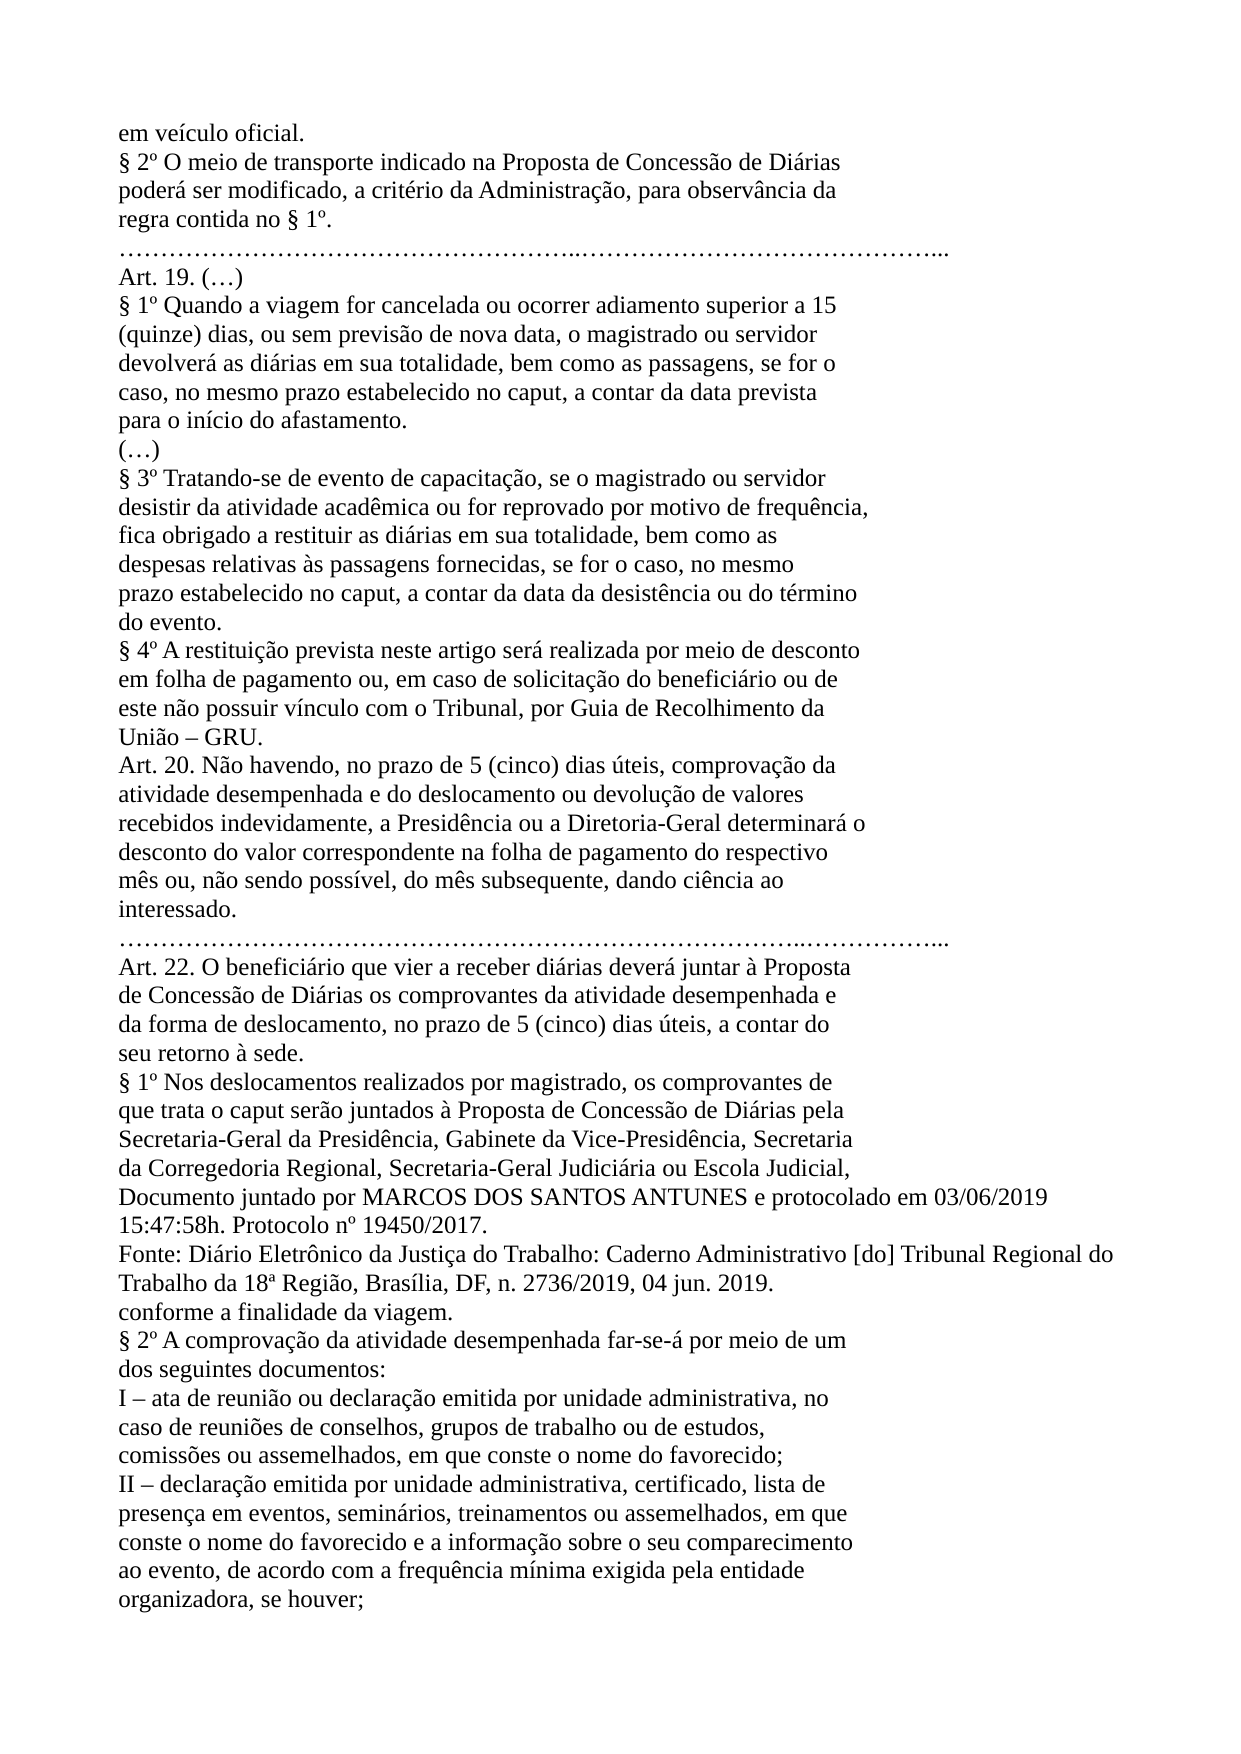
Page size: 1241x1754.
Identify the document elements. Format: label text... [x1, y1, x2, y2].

text dos seguintes documentos: [118, 1354, 1122, 1383]
text em folha de pagamento ou, em caso de solicitação do beneficiário ou de [118, 664, 1122, 693]
text § 2º O meio de transporte indicado na Proposta de Concessão de Diárias [118, 147, 1122, 176]
text Fonte: Diário Eletrônico da Justiça do Trabalho: Caderno Administrativo [do] Tribunal Regional do Trabalho da 18ª Região, Brasília, DF, n. 2736/2019, 04 jun. 2019. [118, 1239, 1122, 1297]
text § 4º A restituição prevista neste artigo será realizada por meio de desconto [118, 636, 1122, 664]
text conste o nome do favorecido e a informação sobre o seu comparecimento [118, 1527, 1122, 1556]
text ao evento, de acordo com a frequência mínima exigida pela entidade [118, 1556, 1122, 1584]
text comissões ou assemelhados, em que conste o nome do favorecido; [118, 1441, 1122, 1469]
text organizadora, se houver; [118, 1584, 1122, 1613]
text devolverá as diárias em sua totalidade, bem como as passagens, se for o [118, 348, 1122, 377]
text Art. 19. (…) [118, 262, 1122, 291]
text caso de reuniões de conselhos, grupos de trabalho ou de estudos, [118, 1412, 1122, 1441]
text da Corregedoria Regional, Secretaria-Geral Judiciária ou Escola Judicial, [118, 1153, 1122, 1182]
text poderá ser modificado, a critério da Administração, para observância da [118, 176, 1122, 204]
text em veículo oficial. [118, 118, 1122, 147]
text interessado. [118, 894, 1122, 923]
text este não possuir vínculo com o Tribunal, por Guia de Recolhimento da [118, 693, 1122, 722]
text conforme a finalidade da viagem. [118, 1297, 1122, 1326]
text (quinze) dias, ou sem previsão de nova data, o magistrado ou servidor [118, 319, 1122, 348]
text de Concessão de Diárias os comprovantes da atividade desempenhada e [118, 981, 1122, 1009]
text para o início do afastamento. [118, 406, 1122, 434]
text desconto do valor correspondente na folha de pagamento do respectivo [118, 837, 1122, 866]
text ………………………………………………..……………………………………... [118, 233, 1122, 262]
text desistir da atividade acadêmica ou for reprovado por motivo de frequência, [118, 492, 1122, 521]
text que trata o caput serão juntados à Proposta de Concessão de Diárias pela [118, 1096, 1122, 1124]
text § 2º A comprovação da atividade desempenhada far-se-á por meio de um [118, 1326, 1122, 1354]
text ………………………………………………………………………..……………... [118, 923, 1122, 952]
text fica obrigado a restituir as diárias em sua totalidade, bem como as [118, 521, 1122, 549]
text da forma de deslocamento, no prazo de 5 (cinco) dias úteis, a contar do [118, 1009, 1122, 1038]
text seu retorno à sede. [118, 1038, 1122, 1067]
text do evento. [118, 607, 1122, 636]
text caso, no mesmo prazo estabelecido no caput, a contar da data prevista [118, 377, 1122, 406]
text recebidos indevidamente, a Presidência ou a Diretoria-Geral determinará o [118, 808, 1122, 837]
text União – GRU. [118, 722, 1122, 751]
text I – ata de reunião ou declaração emitida por unidade administrativa, no [118, 1383, 1122, 1412]
text (…) [118, 434, 1122, 463]
text atividade desempenhada e do deslocamento ou devolução de valores [118, 779, 1122, 808]
text Documento juntado por MARCOS DOS SANTOS ANTUNES e protocolado em 03/06/2019 15:47:58h. Protocolo nº 19450/2017. [118, 1182, 1122, 1239]
text Art. 20. Não havendo, no prazo de 5 (cinco) dias úteis, comprovação da [118, 751, 1122, 779]
text Secretaria-Geral da Presidência, Gabinete da Vice-Presidência, Secretaria [118, 1124, 1122, 1153]
text Art. 22. O beneficiário que vier a receber diárias deverá juntar à Proposta [118, 952, 1122, 981]
text § 1º Quando a viagem for cancelada ou ocorrer adiamento superior a 15 [118, 291, 1122, 319]
text § 3º Tratando-se de evento de capacitação, se o magistrado ou servidor [118, 463, 1122, 492]
text regra contida no § 1º. [118, 204, 1122, 233]
text despesas relativas às passagens fornecidas, se for o caso, no mesmo [118, 549, 1122, 578]
text presença em eventos, seminários, treinamentos ou assemelhados, em que [118, 1498, 1122, 1527]
text prazo estabelecido no caput, a contar da data da desistência ou do término [118, 578, 1122, 607]
text § 1º Nos deslocamentos realizados por magistrado, os comprovantes de [118, 1067, 1122, 1096]
text II – declaração emitida por unidade administrativa, certificado, lista de [118, 1469, 1122, 1498]
text mês ou, não sendo possível, do mês subsequente, dando ciência ao [118, 866, 1122, 894]
